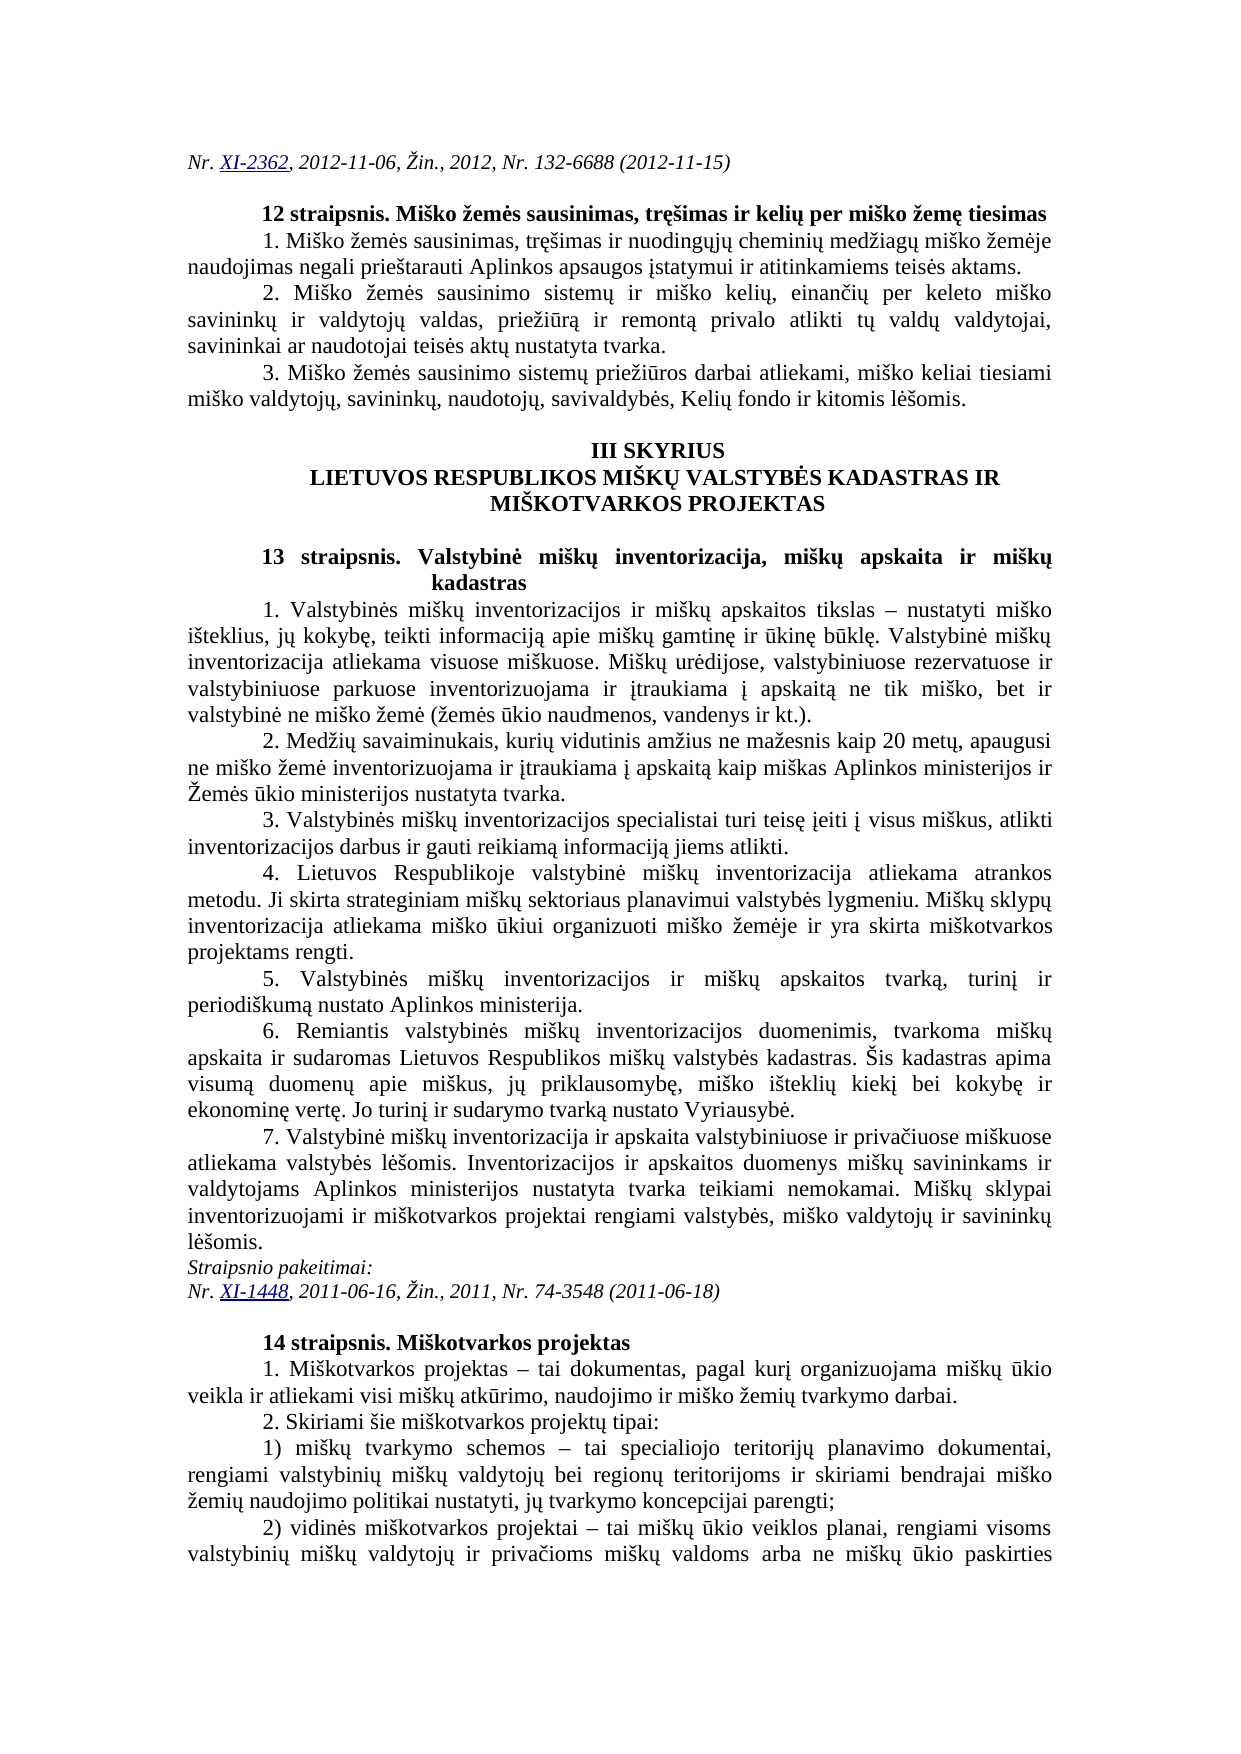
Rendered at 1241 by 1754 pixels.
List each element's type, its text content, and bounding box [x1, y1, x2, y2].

text 7. Valstybinė miškų inventorizacija ir apskaita valstybiniuose ir privačiuose miškuose atliekama valstybės lėšomis. Inventorizacijos ir apskaitos duomenys miškų savininkams ir valdytojams Aplinkos ministerijos nustatyta tvarka teikiami nemokamai. Miškų sklypai inventorizuojami ir miškotvarkos projektai rengiami valstybės, miško valdytojų ir savininkų lėšomis. [187, 1123, 1053, 1254]
text 2. Miško žemės sausinimo sistemų ir miško kelių, einančių per keleto miško savininkų ir valdytojų valdas, priežiūrą ir remontą privalo atlikti tų valdų valdytojai, savininkai ar naudotojai teisės aktų nustatyta tvarka. [187, 279, 1053, 358]
text Nr. XI-1448, 2011-06-16, Žin., 2011, Nr. 74-3548 (2011-06-18) [187, 1279, 1053, 1303]
text 1. Valstybinės miškų inventorizacijos ir miškų apskaitos tikslas – nustatyti miško išteklius, jų kokybę, teikti informaciją apie miškų gamtinę ir ūkinę būklę. Valstybinė miškų inventorizacija atliekama visuose miškuose. Miškų urėdijose, valstybiniuose rezervatuose ir valstybiniuose parkuose inventorizuojama ir įtraukiama į apskaitą ne tik miško, bet ir valstybinė ne miško žemė (žemės ūkio naudmenos, vandenys ir kt.). [187, 596, 1053, 727]
text 2) vidinės miškotvarkos projektai – tai miškų ūkio veiklos planai, rengiami visoms valstybinių miškų valdytojų ir privačioms miškų valdoms arba ne miškų ūkio paskirties [187, 1513, 1053, 1566]
text 2. Medžių savaiminukais, kurių vidutinis amžius ne mažesnis kaip 20 metų, apaugusi ne miško žemė inventorizuojama ir įtraukiama į apskaitą kaip miškas Aplinkos ministerijos ir Žemės ūkio ministerijos nustatyta tvarka. [187, 727, 1053, 807]
text III SKYRIUS [187, 438, 1053, 464]
text MIŠKOTVARKOS PROJEKTAS [187, 490, 1053, 517]
text 12 straipsnis. Miško žemės sausinimas, tręšimas ir kelių per miško žemę tiesimas [261, 200, 1053, 227]
text 5. Valstybinės miškų inventorizacijos ir miškų apskaitos tvarką, turinį ir periodiškumą nustato Aplinkos ministerija. [187, 965, 1053, 1017]
text 1) miškų tvarkymo schemos – tai specialiojo teritorijų planavimo dokumentai, rengiami valstybinių miškų valdytojų bei regionų teritorijoms ir skiriami bendrajai miško žemių naudojimo politikai nustatyti, jų tvarkymo koncepcijai parengti; [187, 1434, 1053, 1513]
text 1. Miško žemės sausinimas, tręšimas ir nuodingųjų cheminių medžiagų miško žemėje naudojimas negali prieštarauti Aplinkos apsaugos įstatymui ir atitinkamiems teisės aktams. [187, 227, 1053, 279]
text 2. Skiriami šie miškotvarkos projektų tipai: [187, 1408, 1053, 1434]
text 1. Miškotvarkos projektas – tai dokumentas, pagal kurį organizuojama miškų ūkio veikla ir atliekami visi miškų atkūrimo, naudojimo ir miško žemių tvarkymo darbai. [187, 1355, 1053, 1408]
text 6. Remiantis valstybinės miškų inventorizacijos duomenimis, tvarkoma miškų apskaita ir sudaromas Lietuvos Respublikos miškų valstybės kadastras. Šis kadastras apima visumą duomenų apie miškus, jų priklausomybę, miško išteklių kiekį bei kokybę ir ekonominę vertę. Jo turinį ir sudarymo tvarką nustato Vyriausybė. [187, 1017, 1053, 1123]
text 3. Valstybinės miškų inventorizacijos specialistai turi teisę įeiti į visus miškus, atlikti inventorizacijos darbus ir gauti reikiamą informaciją jiems atlikti. [187, 807, 1053, 859]
text Nr. XI-2362, 2012-11-06, Žin., 2012, Nr. 132-6688 (2012-11-15) [187, 150, 1053, 174]
text 3. Miško žemės sausinimo sistemų priežiūros darbai atliekami, miško keliai tiesiami miško valdytojų, savininkų, naudotojų, savivaldybės, Kelių fondo ir kitomis lėšomis. [187, 358, 1053, 411]
text 4. Lietuvos Respublikoje valstybinė miškų inventorizacija atliekama atrankos metodu. Ji skirta strateginiam miškų sektoriaus planavimui valstybės lygmeniu. Miškų sklypų inventorizacija atliekama miško ūkiui organizuoti miško žemėje ir yra skirta miškotvarkos projektams rengti. [187, 859, 1053, 965]
text 13 straipsnis. Valstybinė miškų inventorizacija, miškų apskaita ir miškų kadastras [261, 543, 1053, 596]
text 14 straipsnis. Miškotvarkos projektas [187, 1329, 1053, 1355]
text LIETUVOS RESPUBLIKOS MIŠKŲ VALSTYBĖS KADASTRAS IR [187, 464, 1053, 490]
text Straipsnio pakeitimai: [187, 1254, 1053, 1279]
